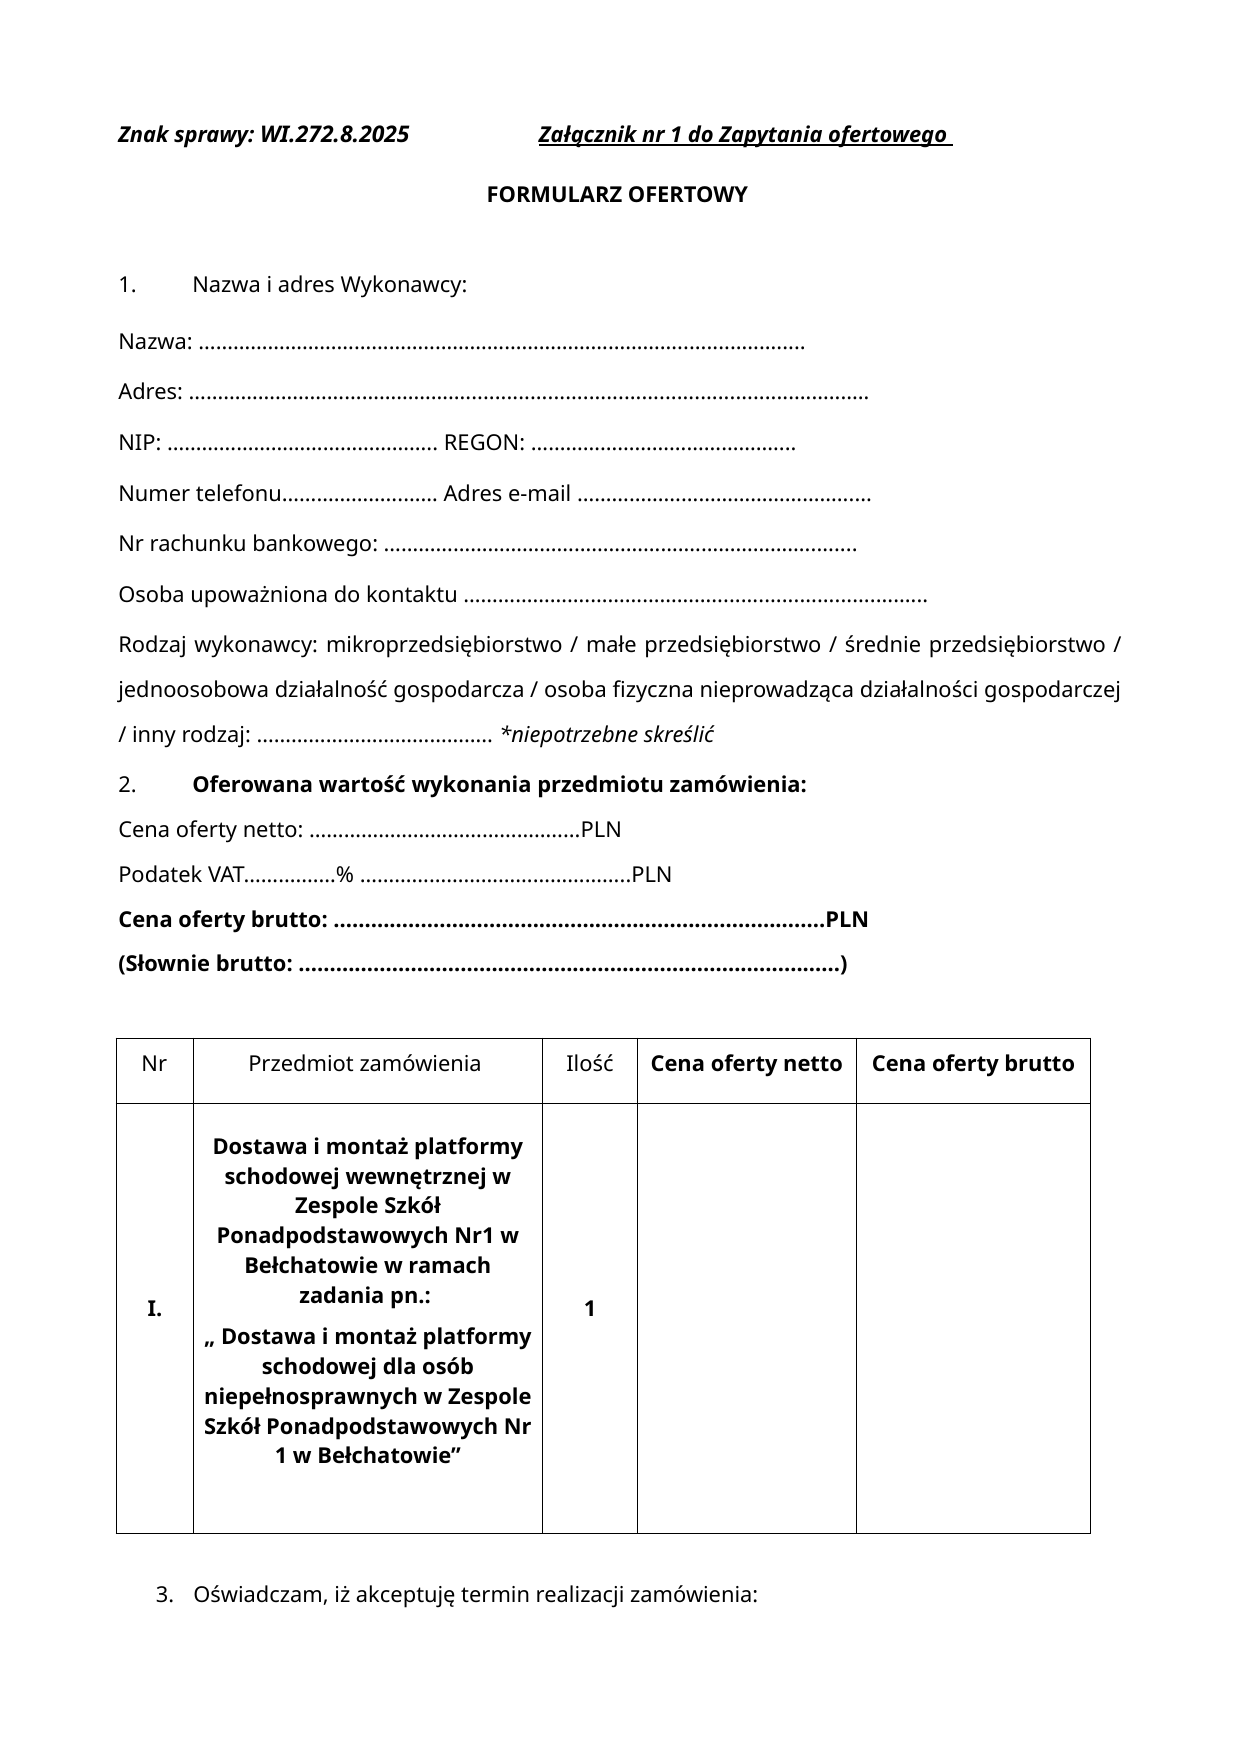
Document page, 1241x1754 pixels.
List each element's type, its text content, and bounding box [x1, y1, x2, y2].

text Podatek VAT……….……% …………………………………….....PLN [118, 859, 1122, 889]
table_header Cena oferty netto [638, 1039, 856, 1103]
text Nr rachunku bankowego: …………………………………………….…………………......... [118, 528, 1122, 558]
table_cell I. [117, 1104, 193, 1533]
text (Słownie brutto: ……………..……………………………………………….……………) [118, 948, 1122, 978]
text Cena oferty netto: …………………………………….....PLN [118, 814, 1122, 844]
text Numer telefonu………………...…… Adres e-mail ……………...………………………...... [118, 478, 1122, 507]
text FORMULARZ OFERTOWY [118, 179, 1122, 209]
text NIP: ……………………………………….. REGON: ………………………………….…... [118, 427, 1122, 457]
text Osoba upoważniona do kontaktu ………………….…………………................................….. [118, 579, 1122, 609]
table_cell [857, 1104, 1090, 1533]
table_header Nr [117, 1039, 193, 1103]
table_header Przedmiot zamówienia [194, 1039, 542, 1103]
text Cena oferty brutto: …………………………………….…………….…………….....PLN [118, 903, 1122, 933]
text Adres: …………………………………………........................................................……....… [118, 376, 1122, 406]
list Oświadczam, iż akceptuję termin realizacji zamówienia: [156, 1579, 1122, 1608]
table_cell Dostawa i montaż platformy schodowej wewnętrznej w Zespole Szkół Ponadpodstawowych Nr1 w Bełchatowie w ramach zadania pn.: „ Dostawa i montaż platformy schodowej dla osób niepełnosprawnych w Zespole Szkół Ponadpodstawowych Nr 1 w Bełchatowie” [194, 1104, 542, 1533]
text Znak sprawy: WI.272.8.2025 Załącznik nr 1 do Zapytania ofertowego [118, 118, 1122, 149]
text Nazwa: …………………………………..…………………………………….........…..…..... [118, 326, 1122, 356]
text Rodzaj wykonawcy: mikroprzedsiębiorstwo / małe przedsiębiorstwo / średnie przedsiębiorstwo / jednoosobowa działalność gospodarcza / osoba fizyczna nieprowadząca działalności gospodarczej / inny rodzaj: ………………………………….. *niepotrzebne skreślić [118, 629, 1122, 749]
table_header Cena oferty brutto [857, 1039, 1090, 1103]
table_header Ilość [543, 1039, 637, 1103]
list Nazwa i adres Wykonawcy: [118, 268, 1122, 298]
table_cell [638, 1104, 856, 1533]
table_cell 1 [543, 1104, 637, 1533]
list Oferowana wartość wykonania przedmiotu zamówienia: [118, 769, 1122, 799]
